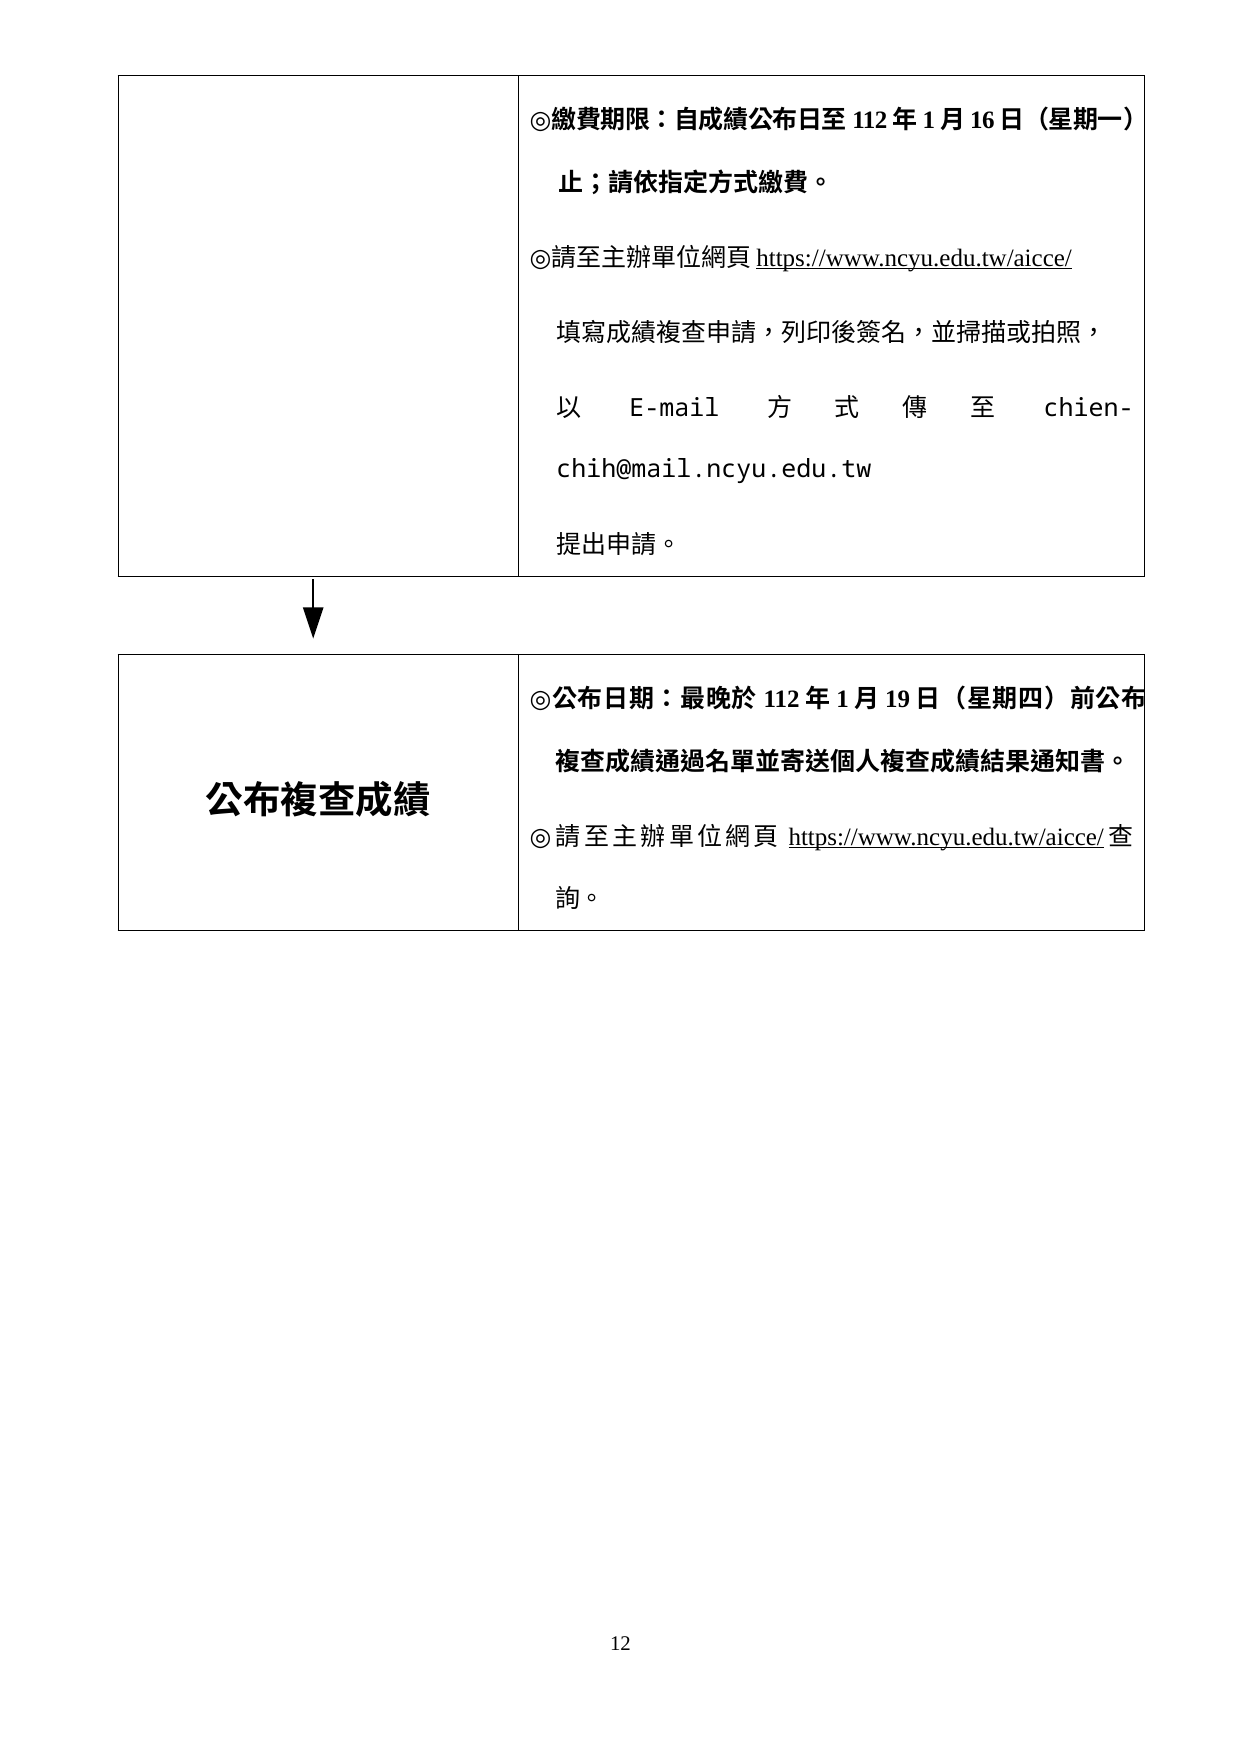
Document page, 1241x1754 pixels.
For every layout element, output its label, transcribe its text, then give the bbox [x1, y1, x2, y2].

table_header ◎公布日期：最晚於112年1月19日（星期四）前公布複查成績通過名單並寄送個人複查成績結果通知書。 ◎請至主辦單位網頁https://www.ncyu.edu.tw/aicce/查詢。 [519, 655, 1144, 930]
table_header 公布複查成績 [119, 655, 518, 930]
table_header ◎申請期限：自成績公布日至112年1月16日（星期一）下止。 ◎繳費期限：自成績公布日至112年1月16日（星期一）止；請依指定方式繳費。 ◎請至主辦單位網頁https://www.ncyu.edu.tw/aicce/ 填寫成績複查申請，列印後簽名，並掃描或拍照， 以E-mail方式傳至chien-chih@mail.ncyu.edu.tw 提出申請。 [519, 76, 1144, 576]
table_header [119, 76, 518, 576]
